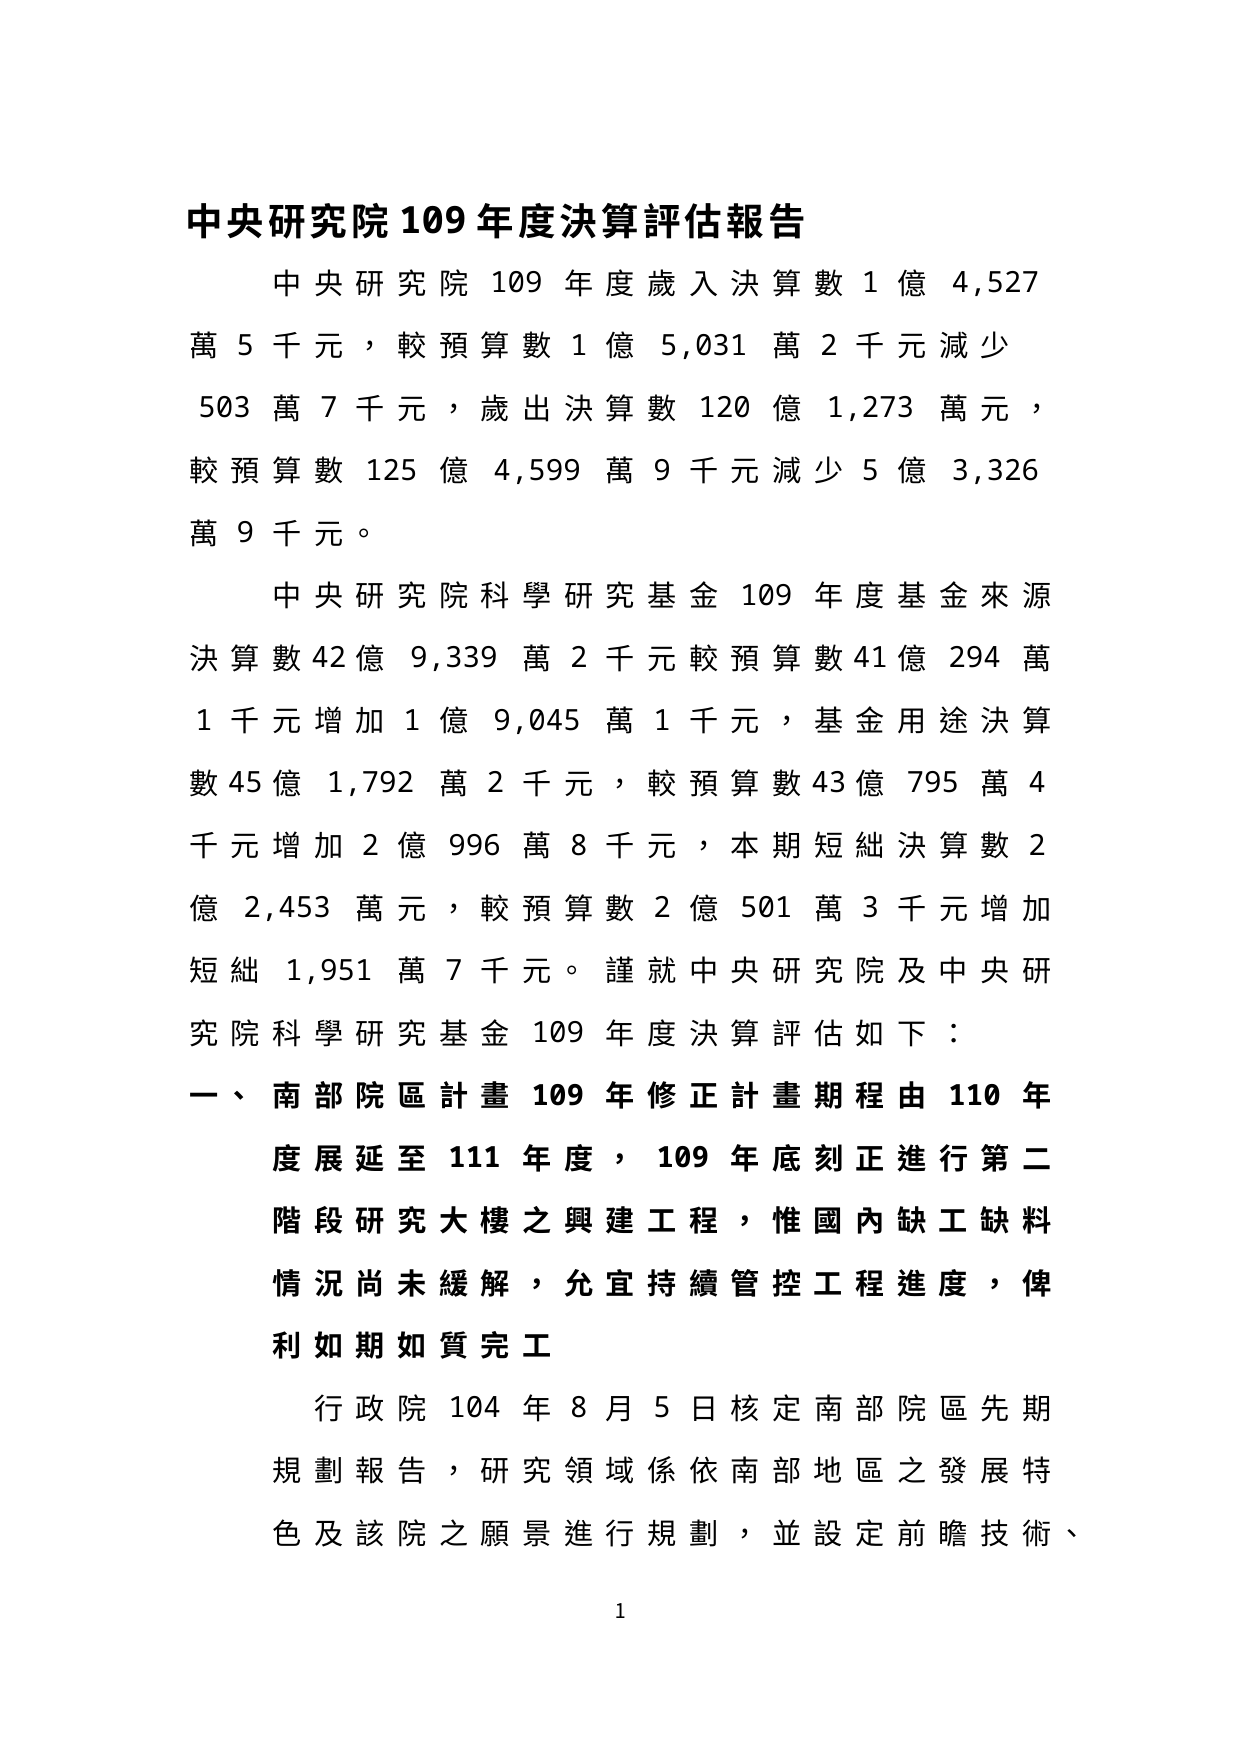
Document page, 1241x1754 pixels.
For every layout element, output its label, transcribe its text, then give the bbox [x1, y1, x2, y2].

text 中央研究院109年度決算評估報告 [183, 177, 1058, 240]
text 中央研究院109年度歲入決算數1億4,527萬5千元，較預算數1億5,031萬2千元減少503萬7千元，歲出決算數120億1,273萬元，較預算數125億4,599萬9千元減少5億3,326萬9千元。 [183, 240, 1058, 552]
text 行政院104年8月5日核定南部院區先期規劃報告，研究領域係依南部地區之發展特色及該院之願景進行規劃，並設定前瞻技術、光電綠能、農業生技及考古等四大研究主軸。嗣後該院提報南部院區綜合規劃報告，除納入先期規劃之內容外，經考量學術發展及科學研究，遂將研究方向調整為農業生技、循環永續及臺灣文史，並以基礎創新、探索新方向等，深化、輔助五加二產業及其他創新產業，更可將該院既有之研究能量，在南、北院區進一步擴張、延伸，惟： [242, 1365, 1058, 1552]
text 中央研究院科學研究基金109年度基金來源決算數42億9,339萬2千元較預算數41億294萬1千元增加1億9,045萬1千元，基金用途決算數45億1,792萬2千元，較預算數43億795萬4千元增加2億996萬8千元，本期短絀決算數2億2,453萬元，較預算數2億501萬3千元增加短絀1,951萬7千元。謹就中央研究院及中央研究院科學研究基金109年度決算評估如下： [183, 552, 1058, 1052]
text 一、南部院區計畫109年修正計畫期程由110年度展延至111年度，109年底刻正進行第二階段研究大樓之興建工程，惟國內缺工缺料情況尚未緩解，允宜持續管控工程進度，俾利如期如質完工 [183, 1052, 1058, 1365]
